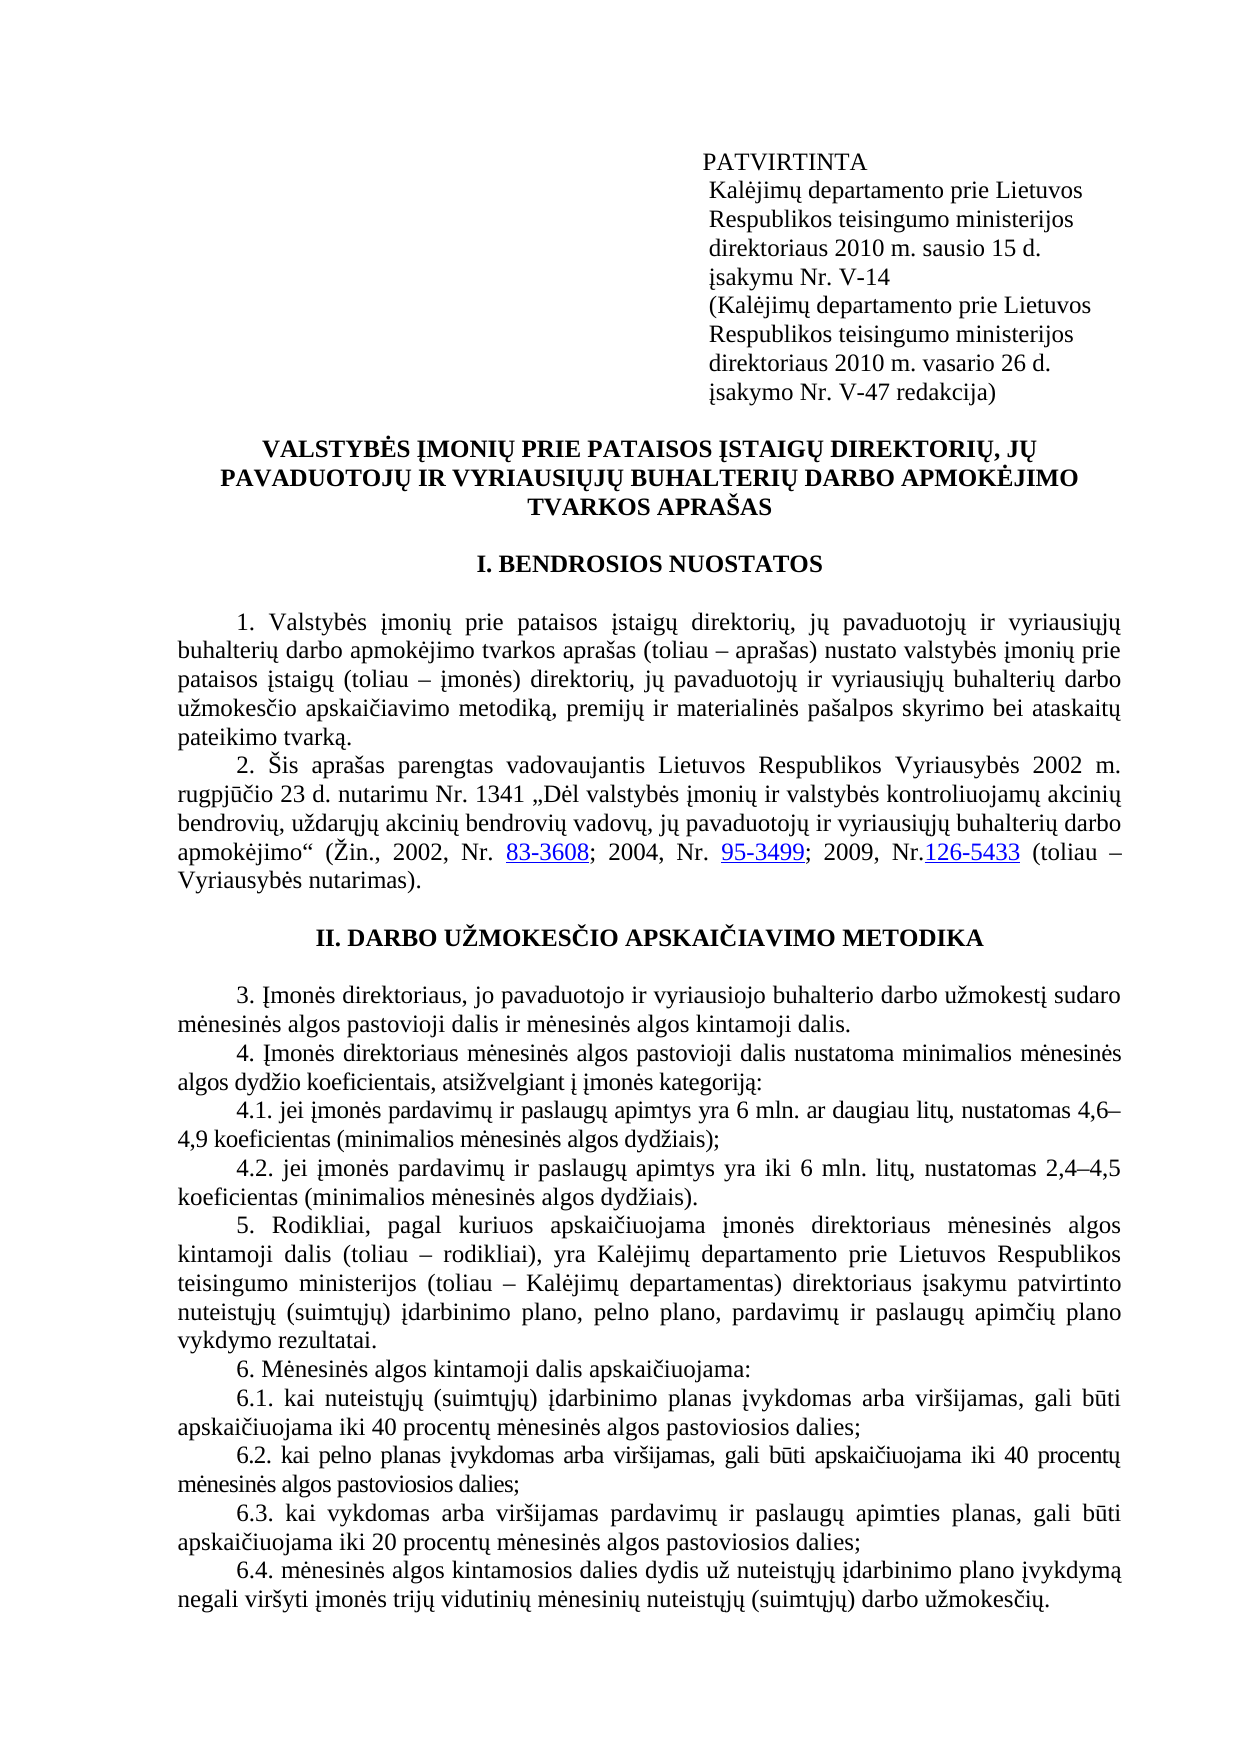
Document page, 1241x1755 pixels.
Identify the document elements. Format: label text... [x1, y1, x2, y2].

text direktoriaus 2010 m. vasario 26 d. [177, 348, 1122, 377]
text 6.4. mėnesinės algos kintamosios dalies dydis už nuteistųjų įdarbinimo plano įvykdymą negali viršyti įmonės trijų vidutinių mėnesinių nuteistųjų (suimtųjų) darbo užmokesčių. [177, 1556, 1122, 1613]
text 6.3. kai vykdomas arba viršijamas pardavimų ir paslaugų apimties planas, gali būti apskaičiuojama iki 20 procentų mėnesinės algos pastoviosios dalies; [177, 1498, 1122, 1556]
text įsakymo Nr. V-47 redakcija) [177, 377, 1122, 406]
text 6.2. kai pelno planas įvykdomas arba viršijamas, gali būti apskaičiuojama iki 40 procentų mėnesinės algos pastoviosios dalies; [177, 1441, 1122, 1498]
text II. DARBO UŽMOKESČIO APSKAIČIAVIMO METODIKA [177, 923, 1122, 952]
text įsakymu Nr. V-14 [177, 262, 1122, 291]
text Respublikos teisingumo ministerijos [177, 204, 1122, 233]
text 5. Rodikliai, pagal kuriuos apskaičiuojama įmonės direktoriaus mėnesinės algos kintamoji dalis (toliau – rodikliai), yra Kalėjimų departamento prie Lietuvos Respublikos teisingumo ministerijos (toliau – Kalėjimų departamentas) direktoriaus įsakymu patvirtinto nuteistųjų (suimtųjų) įdarbinimo plano, pelno plano, pardavimų ir paslaugų apimčių plano vykdymo rezultatai. [177, 1211, 1122, 1354]
text Respublikos teisingumo ministerijos [177, 319, 1122, 348]
text I. BENDROSIOS NUOSTATOS [177, 549, 1122, 578]
text 2. Šis aprašas parengtas vadovaujantis Lietuvos Respublikos Vyriausybės 2002 m. rugpjūčio 23 d. nutarimu Nr. 1341 „Dėl valstybės įmonių ir valstybės kontroliuojamų akcinių bendrovių, uždarųjų akcinių bendrovių vadovų, jų pavaduotojų ir vyriausiųjų buhalterių darbo apmokėjimo“ (Žin., 2002, Nr. 83-3608; 2004, Nr. 95-3499; 2009, Nr.126-5433 (toliau – Vyriausybės nutarimas). [177, 751, 1122, 894]
text VALSTYBĖS ĮMONIŲ PRIE PATAISOS ĮSTAIGŲ DIREKTORIŲ, JŲ PAVADUOTOJŲ IR VYRIAUSIŲJŲ BUHALTERIŲ DARBO APMOKĖJIMO TVARKOS APRAŠAS [177, 434, 1122, 521]
text 6.1. kai nuteistųjų (suimtųjų) įdarbinimo planas įvykdomas arba viršijamas, gali būti apskaičiuojama iki 40 procentų mėnesinės algos pastoviosios dalies; [177, 1383, 1122, 1441]
text 6. Mėnesinės algos kintamoji dalis apskaičiuojama: [177, 1354, 1122, 1383]
text 4.2. jei įmonės pardavimų ir paslaugų apimtys yra iki 6 mln. litų, nustatomas 2,4–4,5 koeficientas (minimalios mėnesinės algos dydžiais). [177, 1153, 1122, 1211]
text 1. Valstybės įmonių prie pataisos įstaigų direktorių, jų pavaduotojų ir vyriausiųjų buhalterių darbo apmokėjimo tvarkos aprašas (toliau – aprašas) nustato valstybės įmonių prie pataisos įstaigų (toliau – įmonės) direktorių, jų pavaduotojų ir vyriausiųjų buhalterių darbo užmokesčio apskaičiavimo metodiką, premijų ir materialinės pašalpos skyrimo bei ataskaitų pateikimo tvarką. [177, 607, 1122, 751]
text 3. Įmonės direktoriaus, jo pavaduotojo ir vyriausiojo buhalterio darbo užmokestį sudaro mėnesinės algos pastovioji dalis ir mėnesinės algos kintamoji dalis. [177, 981, 1122, 1038]
text 4.1. jei įmonės pardavimų ir paslaugų apimtys yra 6 mln. ar daugiau litų, nustatomas 4,6–4,9 koeficientas (minimalios mėnesinės algos dydžiais); [177, 1096, 1122, 1153]
text Kalėjimų departamento prie Lietuvos [177, 176, 1122, 204]
text PATVIRTINTA [627, 147, 1122, 176]
text 4. Įmonės direktoriaus mėnesinės algos pastovioji dalis nustatoma minimalios mėnesinės algos dydžio koeficientais, atsižvelgiant į įmonės kategoriją: [177, 1038, 1122, 1096]
text direktoriaus 2010 m. sausio 15 d. [177, 233, 1122, 262]
text (Kalėjimų departamento prie Lietuvos [177, 291, 1122, 319]
